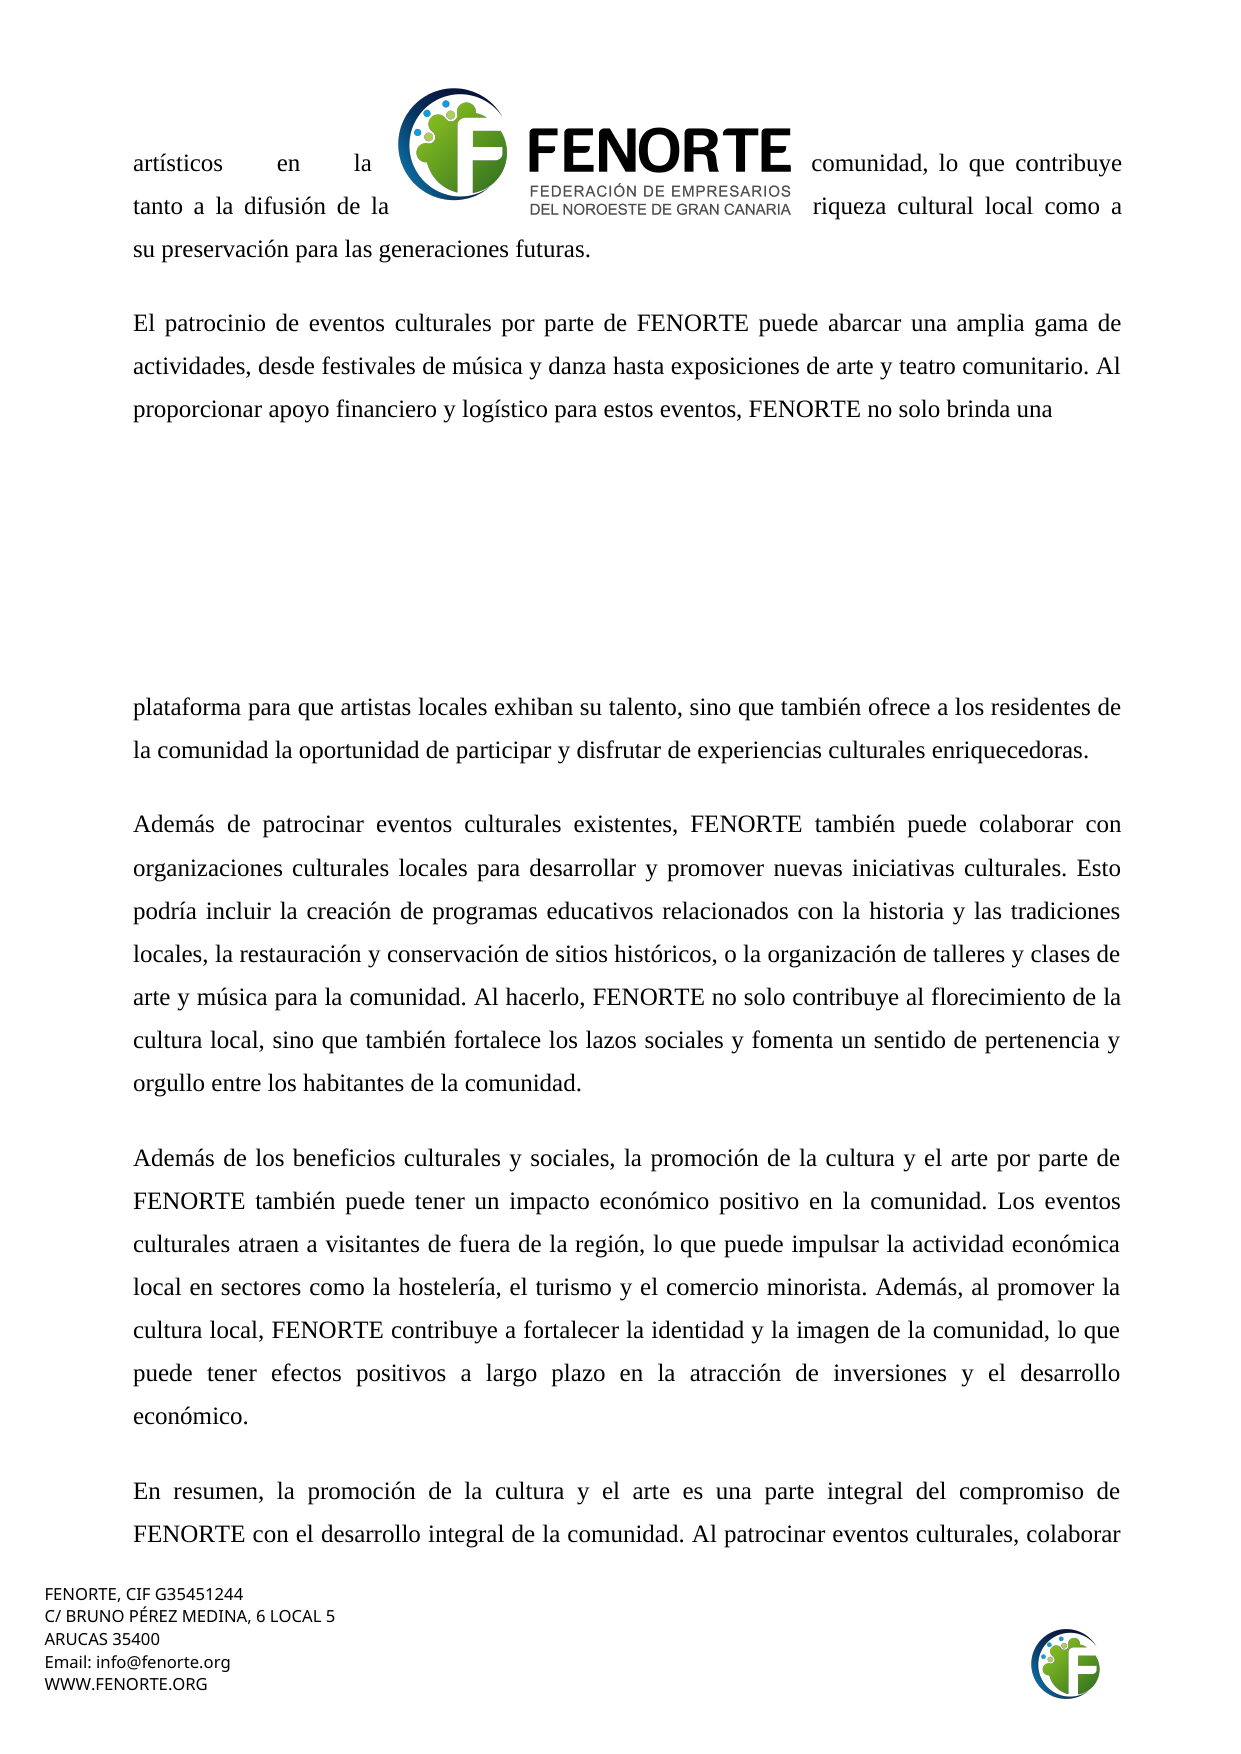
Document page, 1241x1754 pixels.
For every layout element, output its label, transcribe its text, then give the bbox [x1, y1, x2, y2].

text En resumen, la promoción de la cultura y el arte es una parte integral del compromiso de FENORTE con el desarrollo integral de la comunidad. Al patrocinar eventos culturales, colaborar con organizaciones culturales locales y promover iniciativas culturales innovadoras, FENORTE no solo enriquece la vida cultural de la comunidad, sino que también contribuye a su desarrollo económico y social a largo plazo. [133, 1315, 1122, 1516]
text Además de los beneficios culturales y sociales, la promoción de la cultura y el arte por parte de FENORTE también puede tener un impacto económico positivo en la comunidad. Los eventos culturales atraen a visitantes de fuera de la región, lo que puede impulsar la actividad económica local en sectores como la hostelería, el turismo y el comercio minorista. Además, al promover la cultura local, FENORTE contribuye a fortalecer la identidad y la imagen de la comunidad, lo que puede tener efectos positivos a largo plazo en la atracción de inversiones y el desarrollo económico. [133, 982, 1122, 1269]
text plataforma para que artistas locales exhiban su talento, sino que también ofrece a los residentes de la comunidad la oportunidad de participar y disfrutar de experiencias culturales enriquecedoras. [133, 531, 1122, 603]
text El patrocinio de eventos culturales por parte de FENORTE puede abarcar una amplia gama de actividades, desde festivales de música y danza hasta exposiciones de arte y teatro comunitario. Al proporcionar apoyo financiero y logístico para estos eventos, FENORTE no solo brinda una [133, 148, 1122, 263]
picture [1012, 1614, 1123, 1703]
text Además de patrocinar eventos culturales existentes, FENORTE también puede colaborar con organizaciones culturales locales para desarrollar y promover nuevas iniciativas culturales. Esto podría incluir la creación de programas educativos relacionados con la historia y las tradiciones locales, la restauración y conservación de sitios históricos, o la organización de talleres y clases de arte y música para la comunidad. Al hacerlo, FENORTE no solo contribuye al florecimiento de la cultura local, sino que también fortalece los lazos sociales y fomenta un sentido de pertenencia y orgullo entre los habitantes de la comunidad. [133, 649, 1122, 936]
